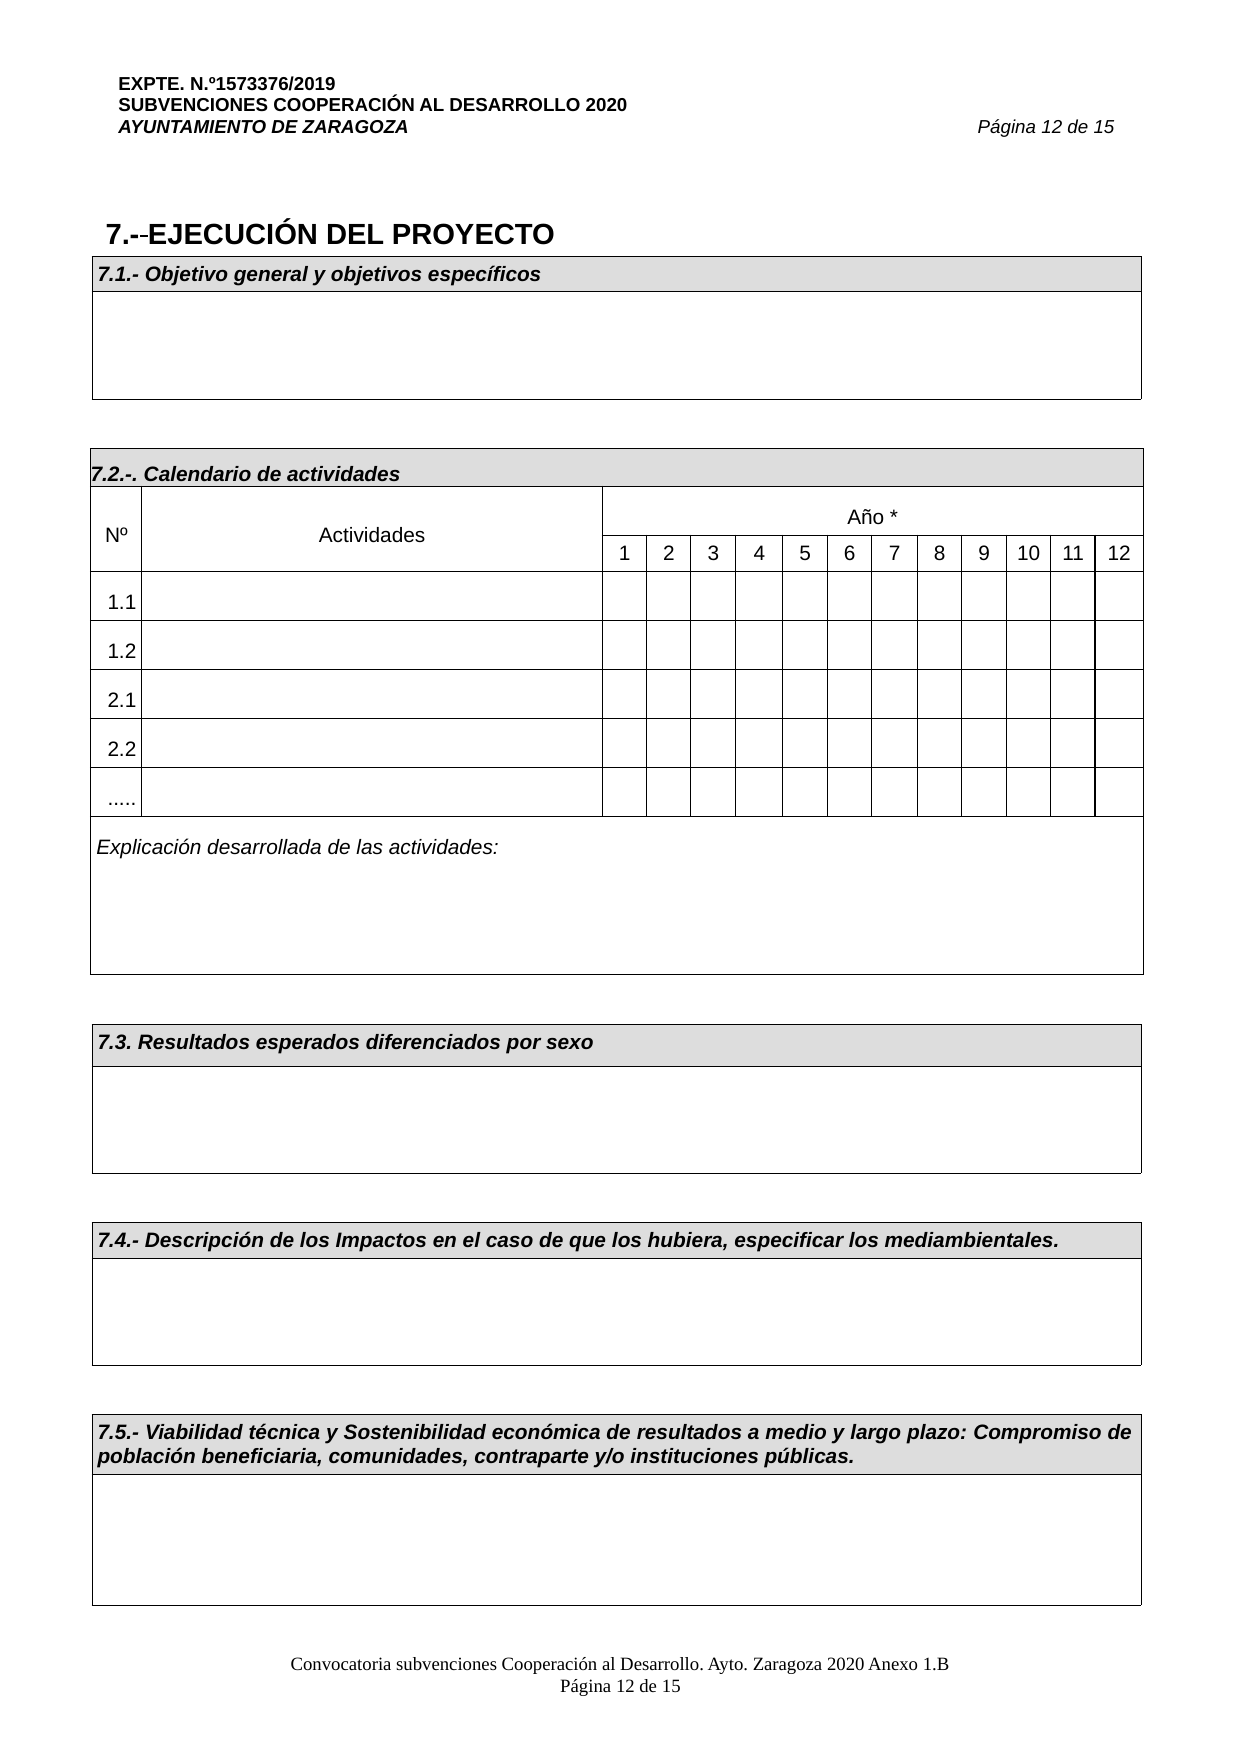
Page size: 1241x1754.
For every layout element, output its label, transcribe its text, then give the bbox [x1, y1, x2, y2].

table_cell [872, 670, 917, 718]
table_cell 11 [1051, 536, 1094, 571]
table_cell 12 [1096, 536, 1143, 571]
table_cell 2 [647, 536, 690, 571]
table_cell Actividades [142, 487, 602, 571]
table_cell [736, 719, 782, 767]
table_cell [691, 670, 735, 718]
table_cell [647, 670, 690, 718]
table_cell [1051, 670, 1094, 718]
table_cell [918, 670, 961, 718]
table_cell [918, 621, 961, 669]
table_cell [1096, 719, 1143, 767]
table_cell 9 [962, 536, 1006, 571]
table_cell [783, 719, 827, 767]
table_header 7.2.-. Calendario de actividades [91, 449, 1143, 486]
table_cell Nº [91, 487, 141, 571]
table_cell 7.1.- Objetivo general y objetivos específicos [93, 257, 1141, 291]
table_cell 7 [872, 536, 917, 571]
table_cell [918, 768, 961, 816]
table_cell [142, 768, 602, 816]
table_cell 8 [918, 536, 961, 571]
table_cell [918, 572, 961, 620]
table_cell ..... [91, 768, 141, 816]
table_cell [647, 572, 690, 620]
table_cell [603, 768, 646, 816]
table_cell [962, 572, 1006, 620]
table_cell [962, 768, 1006, 816]
table_cell [691, 719, 735, 767]
table_cell [736, 621, 782, 669]
table_header 7.3. Resultados esperados diferenciados por sexo [93, 1025, 1141, 1066]
table_cell [93, 1067, 1141, 1173]
table_cell 2.1 [91, 670, 141, 718]
table_cell [691, 572, 735, 620]
table_cell [962, 670, 1006, 718]
table_cell [783, 768, 827, 816]
table_cell 6 [828, 536, 871, 571]
table_cell [691, 621, 735, 669]
table_header 7.5.- Viabilidad técnica y Sostenibilidad económica de resultados a medio y largo plazo: Compromiso de población beneficiaria, comunidades, contraparte y/o instituciones públicas. [93, 1415, 1141, 1474]
table_header 7.- EJECUCIÓN DEL PROYECTO [92, 211, 1141, 256]
table_cell [1007, 768, 1050, 816]
table_cell [1007, 572, 1050, 620]
table_cell [1051, 768, 1094, 816]
table_cell 3 [691, 536, 735, 571]
table_cell [783, 621, 827, 669]
table_cell [142, 621, 602, 669]
table_cell [828, 670, 871, 718]
table_cell [603, 572, 646, 620]
table_cell [828, 572, 871, 620]
table_cell [783, 572, 827, 620]
table_cell [647, 621, 690, 669]
table_cell [783, 670, 827, 718]
table_cell [736, 670, 782, 718]
table_cell [736, 768, 782, 816]
table_header 7.4.- Descripción de los Impactos en el caso de que los hubiera, especificar los mediambientales. [93, 1223, 1141, 1258]
table_cell 2.2 [91, 719, 141, 767]
table_cell 1 [603, 536, 646, 571]
table_cell 1.2 [91, 621, 141, 669]
table_cell [828, 719, 871, 767]
table_cell [872, 572, 917, 620]
table_cell Año * [603, 487, 1143, 534]
table_cell [1051, 572, 1094, 620]
table_cell [1007, 621, 1050, 669]
table_cell [736, 572, 782, 620]
table_cell [872, 621, 917, 669]
table_cell [691, 768, 735, 816]
table_cell [647, 768, 690, 816]
table_cell [603, 719, 646, 767]
table_cell [872, 768, 917, 816]
table_cell [647, 719, 690, 767]
table_cell [93, 1475, 1141, 1605]
table_cell [872, 719, 917, 767]
table_cell [603, 670, 646, 718]
table_cell 5 [783, 536, 827, 571]
table_cell [93, 1259, 1141, 1365]
table_cell [1007, 670, 1050, 718]
table_cell [1096, 621, 1143, 669]
table_cell [1051, 621, 1094, 669]
table_cell [828, 621, 871, 669]
table_cell [918, 719, 961, 767]
table_cell Explicación desarrollada de las actividades: [91, 817, 1143, 974]
table_cell [93, 292, 1141, 399]
table_cell [1096, 572, 1143, 620]
table_cell [142, 719, 602, 767]
table_cell [1096, 670, 1143, 718]
table_cell [962, 719, 1006, 767]
table_cell [603, 621, 646, 669]
table_cell 1.1 [91, 572, 141, 620]
table_cell 4 [736, 536, 782, 571]
table_cell [1051, 719, 1094, 767]
table_cell [962, 621, 1006, 669]
table_cell [142, 572, 602, 620]
table_cell [1096, 768, 1143, 816]
table_cell [142, 670, 602, 718]
table_cell 10 [1007, 536, 1050, 571]
table_cell [1007, 719, 1050, 767]
table_cell [828, 768, 871, 816]
